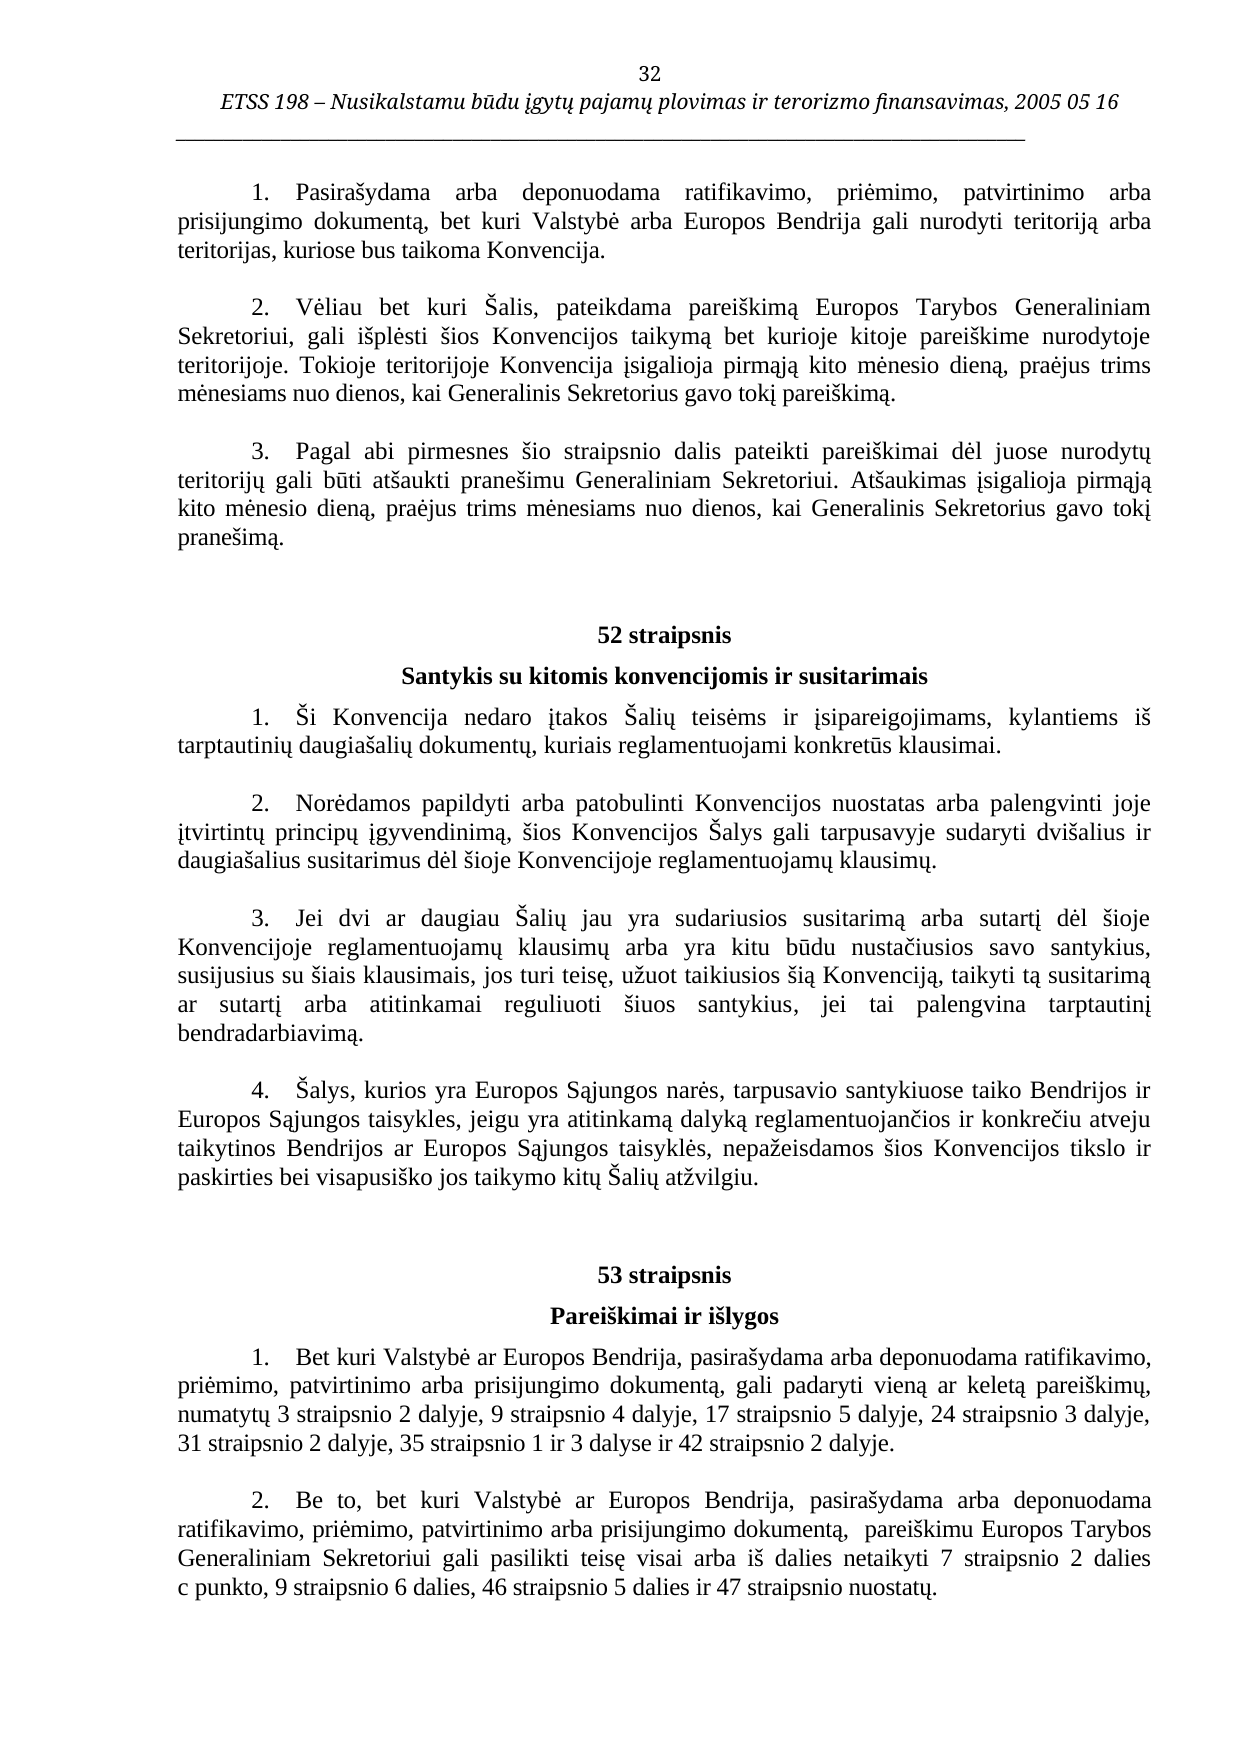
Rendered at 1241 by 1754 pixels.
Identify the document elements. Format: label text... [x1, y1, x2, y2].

text 2. Norėdamos papildyti arba patobulinti Konvencijos nuostatas arba palengvinti joje įtvirtintų principų įgyvendinimą, šios Konvencijos Šalys gali tarpusavyje sudaryti dvišalius ir daugiašalius susitarimus dėl šioje Konvencijoje reglamentuojamų klausimų. [177, 788, 1152, 874]
text 3. Jei dvi ar daugiau Šalių jau yra sudariusios susitarimą arba sutartį dėl šioje Konvencijoje reglamentuojamų klausimų arba yra kitu būdu nustačiusios savo santykius, susijusius su šiais klausimais, jos turi teisę, užuot taikiusios šią Konvenciją, taikyti tą susitarimą ar sutartį arba atitinkamai reguliuoti šiuos santykius, jei tai palengvina tarptautinį bendradarbiavimą. [177, 903, 1152, 1047]
text 1. Ši Konvencija nedaro įtakos Šalių teisėms ir įsipareigojimams, kylantiems iš tarptautinių daugiašalių dokumentų, kuriais reglamentuojami konkretūs klausimai. [177, 702, 1152, 759]
text 2. Vėliau bet kuri Šalis, pateikdama pareiškimą Europos Tarybos Generaliniam Sekretoriui, gali išplėsti šios Konvencijos taikymą bet kurioje kitoje pareiškime nurodytoje teritorijoje. Tokioje teritorijoje Konvencija įsigalioja pirmąją kito mėnesio dieną, praėjus trims mėnesiams nuo dienos, kai Generalinis Sekretorius gavo tokį pareiškimą. [177, 292, 1152, 407]
text 1. Pasirašydama arba deponuodama ratifikavimo, priėmimo, patvirtinimo arba prisijungimo dokumentą, bet kuri Valstybė arba Europos Bendrija gali nurodyti teritoriją arba teritorijas, kuriose bus taikoma Konvencija. [177, 177, 1152, 263]
text 52 straipsnis [177, 620, 1152, 649]
text Santykis su kitomis konvencijomis ir susitarimais [177, 661, 1152, 690]
text 2. Be to, bet kuri Valstybė ar Europos Bendrija, pasirašydama arba deponuodama ratifikavimo, priėmimo, patvirtinimo arba prisijungimo dokumentą, pareiškimu Europos Tarybos Generaliniam Sekretoriui gali pasilikti teisę visai arba iš dalies netaikyti 7 straipsnio 2 dalies c punkto, 9 straipsnio 6 dalies, 46 straipsnio 5 dalies ir 47 straipsnio nuostatų. [177, 1485, 1152, 1600]
text 3. Pagal abi pirmesnes šio straipsnio dalis pateikti pareiškimai dėl juose nurodytų teritorijų gali būti atšaukti pranešimu Generaliniam Sekretoriui. Atšaukimas įsigalioja pirmąją kito mėnesio dieną, praėjus trims mėnesiams nuo dienos, kai Generalinis Sekretorius gavo tokį pranešimą. [177, 436, 1152, 551]
text 4. Šalys, kurios yra Europos Sąjungos narės, tarpusavio santykiuose taiko Bendrijos ir Europos Sąjungos taisykles, jeigu yra atitinkamą dalyką reglamentuojančios ir konkrečiu atveju taikytinos Bendrijos ar Europos Sąjungos taisyklės, nepažeisdamos šios Konvencijos tikslo ir paskirties bei visapusiško jos taikymo kitų Šalių atžvilgiu. [177, 1076, 1152, 1191]
text 53 straipsnis [177, 1260, 1152, 1289]
text Pareiškimai ir išlygos [177, 1301, 1152, 1329]
text 1. Bet kuri Valstybė ar Europos Bendrija, pasirašydama arba deponuodama ratifikavimo, priėmimo, patvirtinimo arba prisijungimo dokumentą, gali padaryti vieną ar keletą pareiškimų, numatytų 3 straipsnio 2 dalyje, 9 straipsnio 4 dalyje, 17 straipsnio 5 dalyje, 24 straipsnio 3 dalyje, 31 straipsnio 2 dalyje, 35 straipsnio 1 ir 3 dalyse ir 42 straipsnio 2 dalyje. [177, 1342, 1152, 1457]
